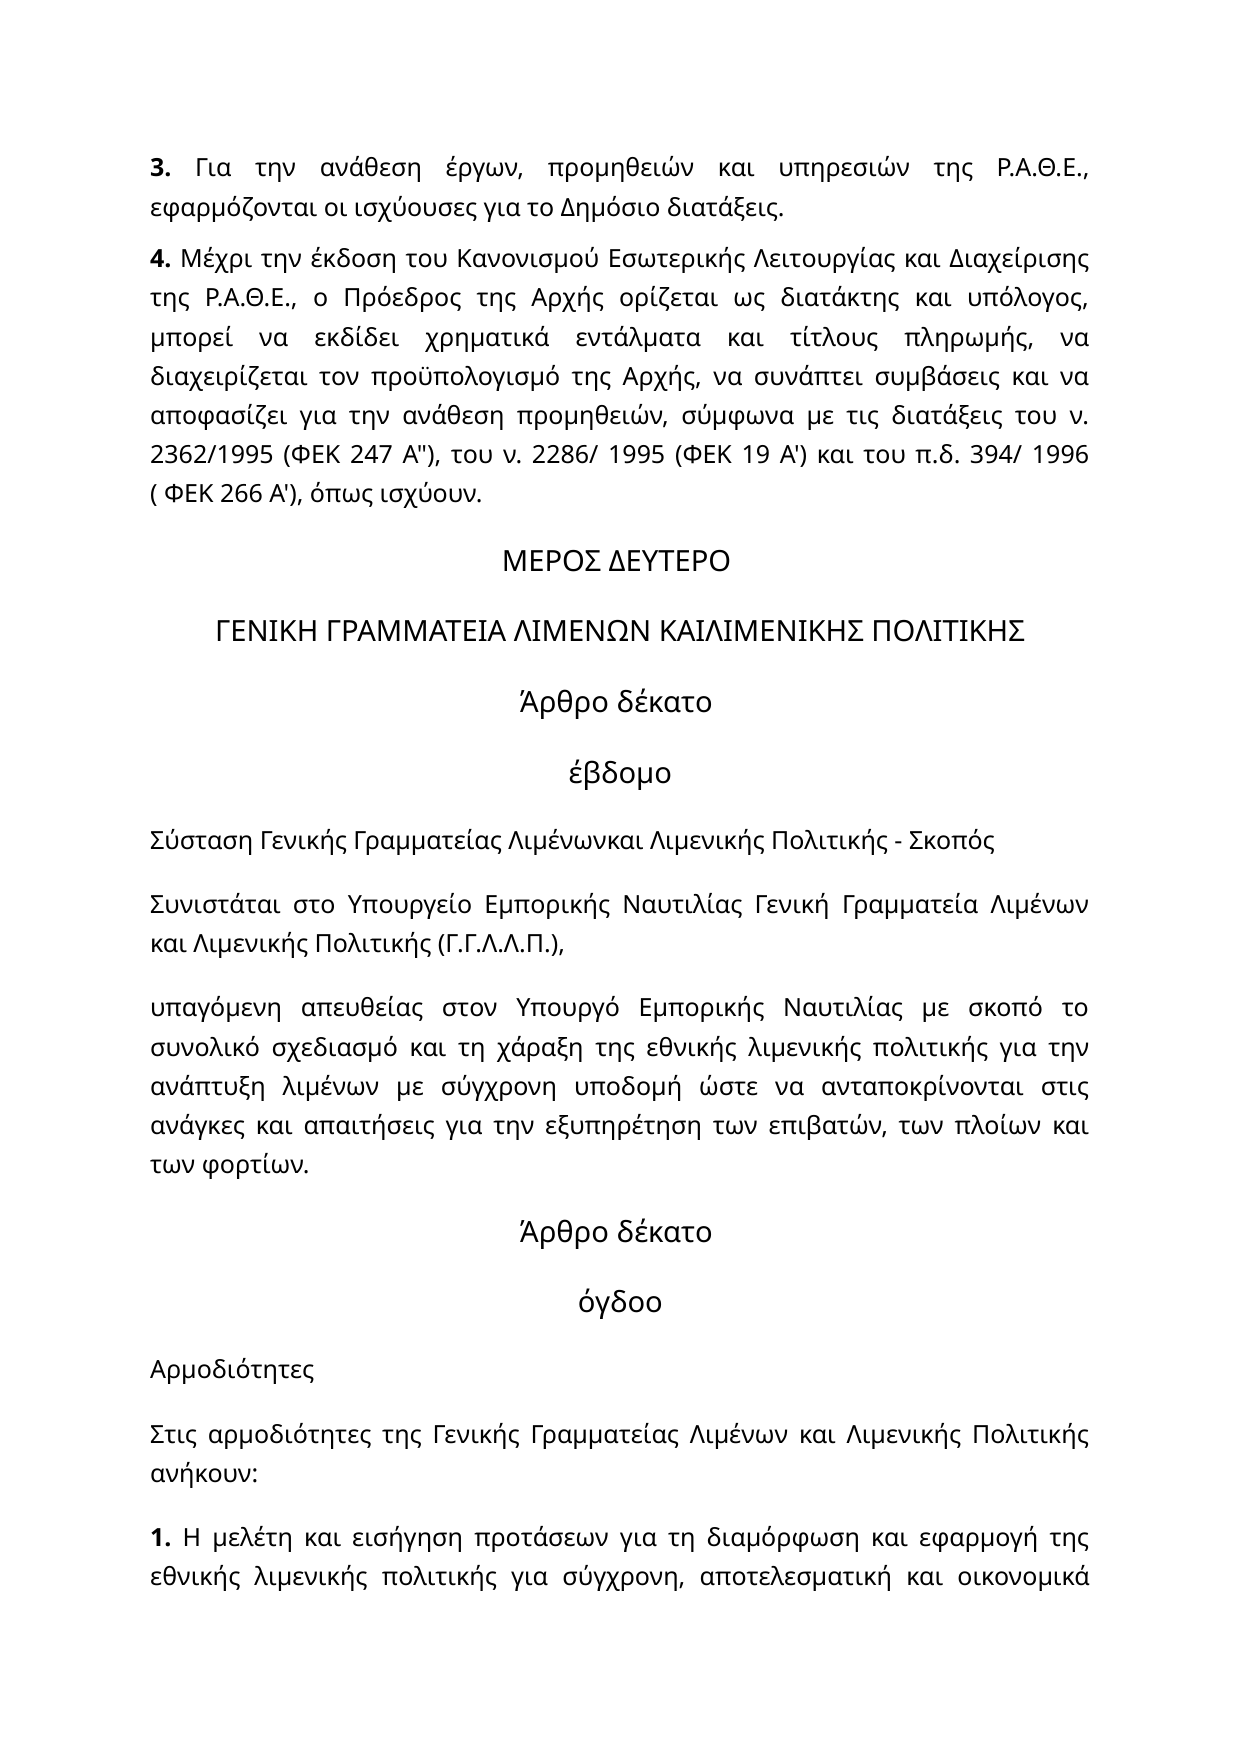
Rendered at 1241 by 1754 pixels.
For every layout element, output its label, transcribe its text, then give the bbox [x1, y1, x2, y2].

text υπαγόμενη απευθείας στον Υπουργό Εμπορικής Ναυτιλίας με σκοπό το συνολικό σχεδιασμό και τη χάραξη της εθνικής λιμενικής πολιτικής για την ανάπτυξη λιμένων με σύγχρονη υποδομή ώστε να ανταποκρίνονται στις ανάγκες και απαιτήσεις για την εξυπηρέτηση των επιβατών, των πλοίων και των φορτίων. [150, 990, 1090, 1181]
subtitle Άρθρο δέκατο [150, 1211, 1090, 1251]
subtitle όγδοο [150, 1281, 1090, 1321]
text Συνιστάται στο Υπουργείο Εμπορικής Ναυτιλίας Γενική Γραμματεία Λιμένων και Λιμενικής Πολιτικής (Γ.Γ.Λ.Λ.Π.), [150, 887, 1090, 960]
text Στις αρμοδιότητες της Γενικής Γραμματείας Λιμένων και Λιμενικής Πολιτικής ανήκουν: [150, 1416, 1090, 1489]
subtitle Άρθρο δέκατο [150, 681, 1090, 721]
subtitle ΓΕΝΙΚΗ ΓΡΑΜΜΑΤΕΙΑ ΛΙΜΕΝΩΝ ΚΑΙΛΙΜΕΝΙΚΗΣ ΠΟΛΙΤΙΚΗΣ [150, 611, 1090, 650]
text 3. Για την ανάθεση έργων, προμηθειών και υπηρεσιών της Ρ.Α.Θ.Ε., εφαρμόζονται οι ισχύουσες για το Δημόσιο διατάξεις. [150, 150, 1090, 223]
subtitle ΜΕΡΟΣ ΔΕΥΤΕΡΟ [150, 540, 1090, 580]
text 1. Η μελέτη και εισήγηση προτάσεων για τη διαμόρφωση και εφαρμογή της εθνικής λιμενικής πολιτικής για σύγχρονη, αποτελεσματική και οικονομικά [150, 1519, 1090, 1593]
text Αρμοδιότητες [150, 1352, 1090, 1386]
text 4. Μέχρι την έκδοση του Κανονισμού Εσωτερικής Λειτουργίας και Διαχείρισης της Ρ.Α.Θ.Ε., ο Πρόεδρος της Αρχής ορίζεται ως διατάκτης και υπόλογος, μπορεί να εκδίδει χρηματικά εντάλματα και τίτλους πληρωμής, να διαχειρίζεται τον προϋπολογισμό της Αρχής, να συνάπτει συμβάσεις και να αποφασίζει για την ανάθεση προμηθειών, σύμφωνα με τις διατάξεις του ν. 2362/1995 (ΦΕΚ 247 Α"), του ν. 2286/ 1995 (ΦΕΚ 19 Α') και του π.δ. 394/ 1996 ( ΦΕΚ 266 Α'), όπως ισχύουν. [150, 241, 1090, 510]
text Σύσταση Γενικής Γραμματείας Λιμένωνκαι Λιμενικής Πολιτικής - Σκοπός [150, 822, 1090, 857]
subtitle έβδομο [150, 752, 1090, 792]
